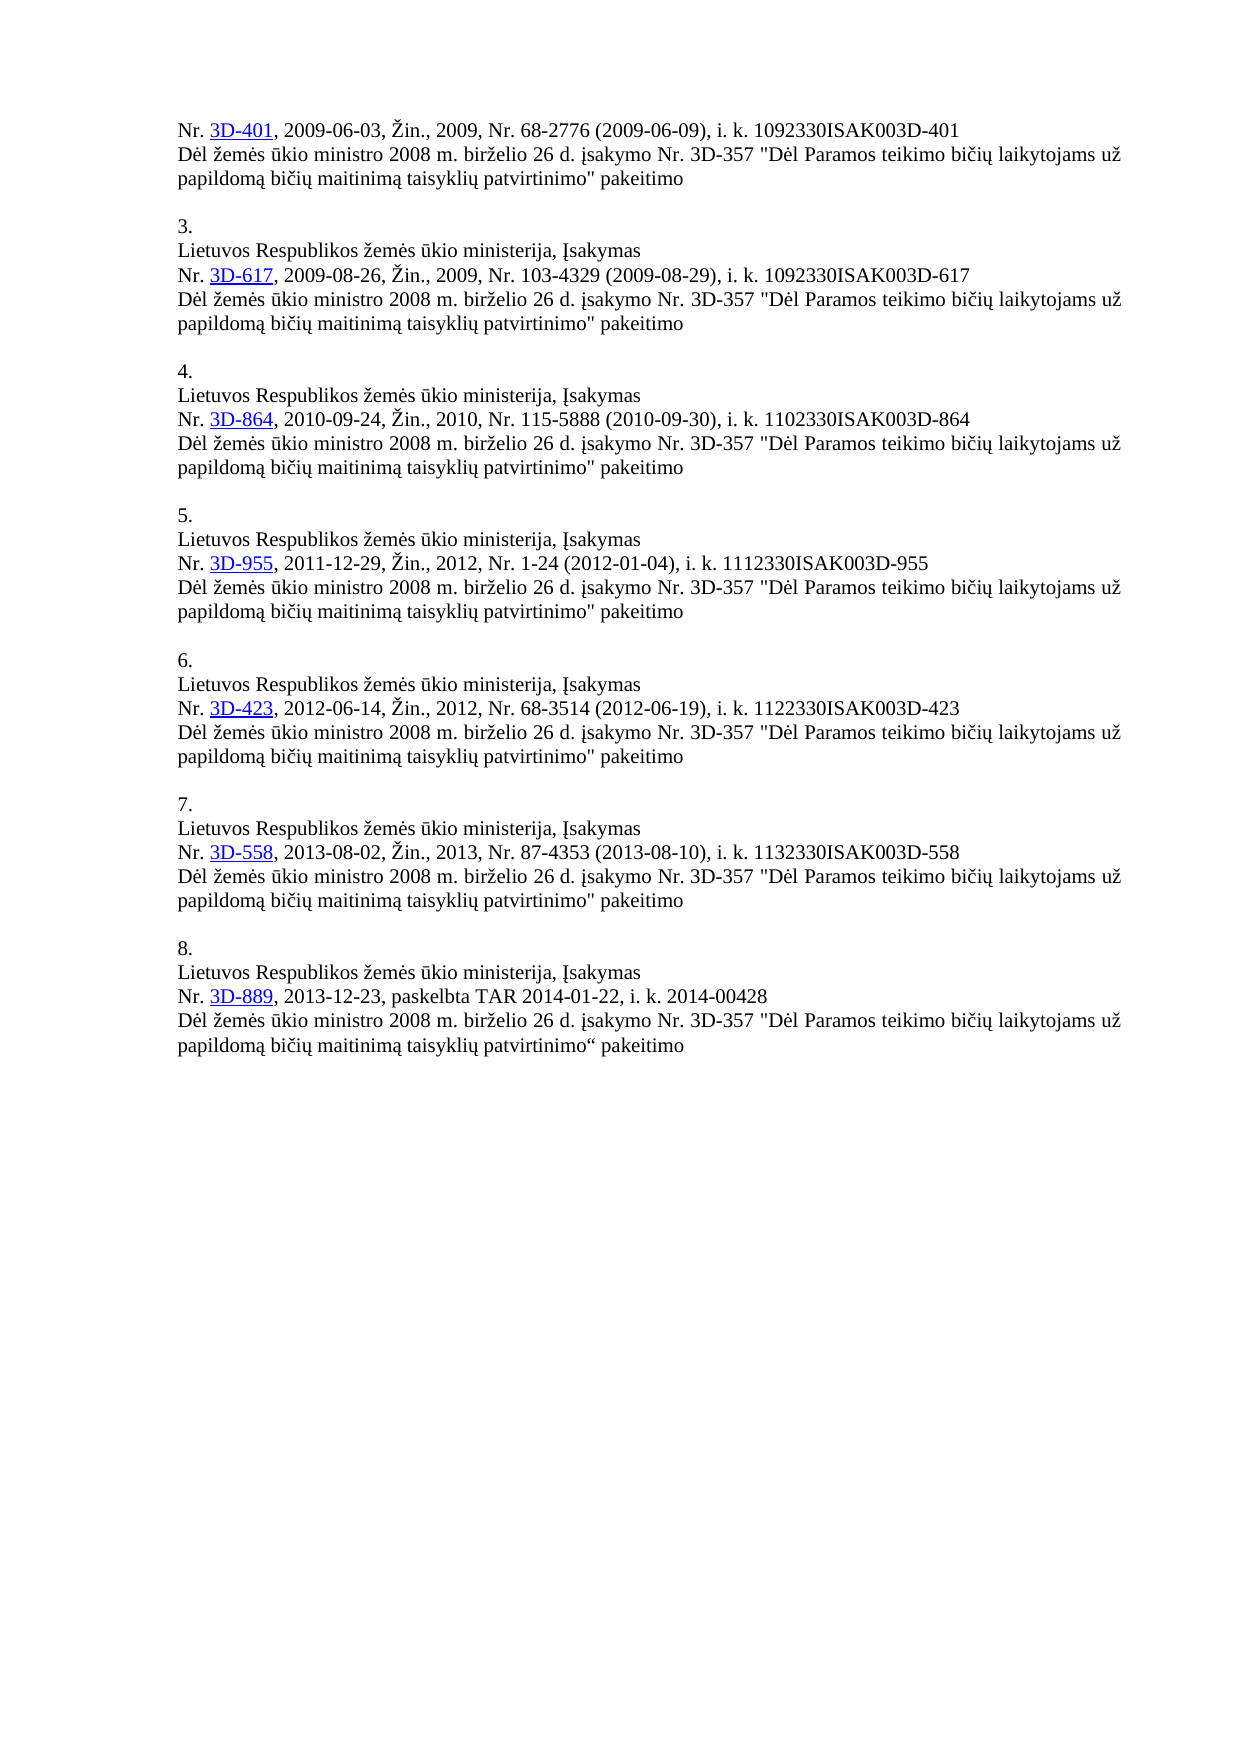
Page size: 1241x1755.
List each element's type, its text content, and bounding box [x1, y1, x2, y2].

text 4. [177, 359, 1122, 383]
text 8. [177, 936, 1122, 960]
text Lietuvos Respublikos žemės ūkio ministerija, Įsakymas [177, 816, 1122, 840]
text Lietuvos Respublikos žemės ūkio ministerija, Įsakymas [177, 383, 1122, 407]
text 5. [177, 503, 1122, 527]
text Nr. 3D-558, 2013-08-02, Žin., 2013, Nr. 87-4353 (2013-08-10), i. k. 1132330ISAK003D-558 [177, 840, 1122, 864]
text Lietuvos Respublikos žemės ūkio ministerija, Įsakymas [177, 527, 1122, 551]
text Dėl žemės ūkio ministro 2008 m. birželio 26 d. įsakymo Nr. 3D-357 "Dėl Paramos teikimo bičių laikytojams už papildomą bičių maitinimą taisyklių patvirtinimo" pakeitimo [177, 142, 1122, 190]
text Nr. 3D-955, 2011-12-29, Žin., 2012, Nr. 1-24 (2012-01-04), i. k. 1112330ISAK003D-955 [177, 551, 1122, 575]
text Dėl žemės ūkio ministro 2008 m. birželio 26 d. įsakymo Nr. 3D-357 "Dėl Paramos teikimo bičių laikytojams už papildomą bičių maitinimą taisyklių patvirtinimo" pakeitimo [177, 864, 1122, 912]
text 7. [177, 792, 1122, 816]
text Lietuvos Respublikos žemės ūkio ministerija, Įsakymas [177, 238, 1122, 262]
text Lietuvos Respublikos žemės ūkio ministerija, Įsakymas [177, 960, 1122, 984]
text Nr. 3D-423, 2012-06-14, Žin., 2012, Nr. 68-3514 (2012-06-19), i. k. 1122330ISAK003D-423 [177, 696, 1122, 720]
text Lietuvos Respublikos žemės ūkio ministerija, Įsakymas [177, 672, 1122, 696]
text Dėl žemės ūkio ministro 2008 m. birželio 26 d. įsakymo Nr. 3D-357 "Dėl Paramos teikimo bičių laikytojams už papildomą bičių maitinimą taisyklių patvirtinimo" pakeitimo [177, 431, 1122, 479]
text Nr. 3D-617, 2009-08-26, Žin., 2009, Nr. 103-4329 (2009-08-29), i. k. 1092330ISAK003D-617 [177, 262, 1122, 287]
text 6. [177, 647, 1122, 672]
text 3. [177, 214, 1122, 238]
text Nr. 3D-401, 2009-06-03, Žin., 2009, Nr. 68-2776 (2009-06-09), i. k. 1092330ISAK003D-401 [177, 118, 1122, 142]
text Dėl žemės ūkio ministro 2008 m. birželio 26 d. įsakymo Nr. 3D-357 "Dėl Paramos teikimo bičių laikytojams už papildomą bičių maitinimą taisyklių patvirtinimo" pakeitimo [177, 287, 1122, 335]
text Dėl žemės ūkio ministro 2008 m. birželio 26 d. įsakymo Nr. 3D-357 "Dėl Paramos teikimo bičių laikytojams už papildomą bičių maitinimą taisyklių patvirtinimo“ pakeitimo [177, 1008, 1122, 1057]
text Dėl žemės ūkio ministro 2008 m. birželio 26 d. įsakymo Nr. 3D-357 "Dėl Paramos teikimo bičių laikytojams už papildomą bičių maitinimą taisyklių patvirtinimo" pakeitimo [177, 720, 1122, 768]
text Nr. 3D-889, 2013-12-23, paskelbta TAR 2014-01-22, i. k. 2014-00428 [177, 984, 1122, 1008]
text Nr. 3D-864, 2010-09-24, Žin., 2010, Nr. 115-5888 (2010-09-30), i. k. 1102330ISAK003D-864 [177, 407, 1122, 431]
text Dėl žemės ūkio ministro 2008 m. birželio 26 d. įsakymo Nr. 3D-357 "Dėl Paramos teikimo bičių laikytojams už papildomą bičių maitinimą taisyklių patvirtinimo" pakeitimo [177, 575, 1122, 623]
